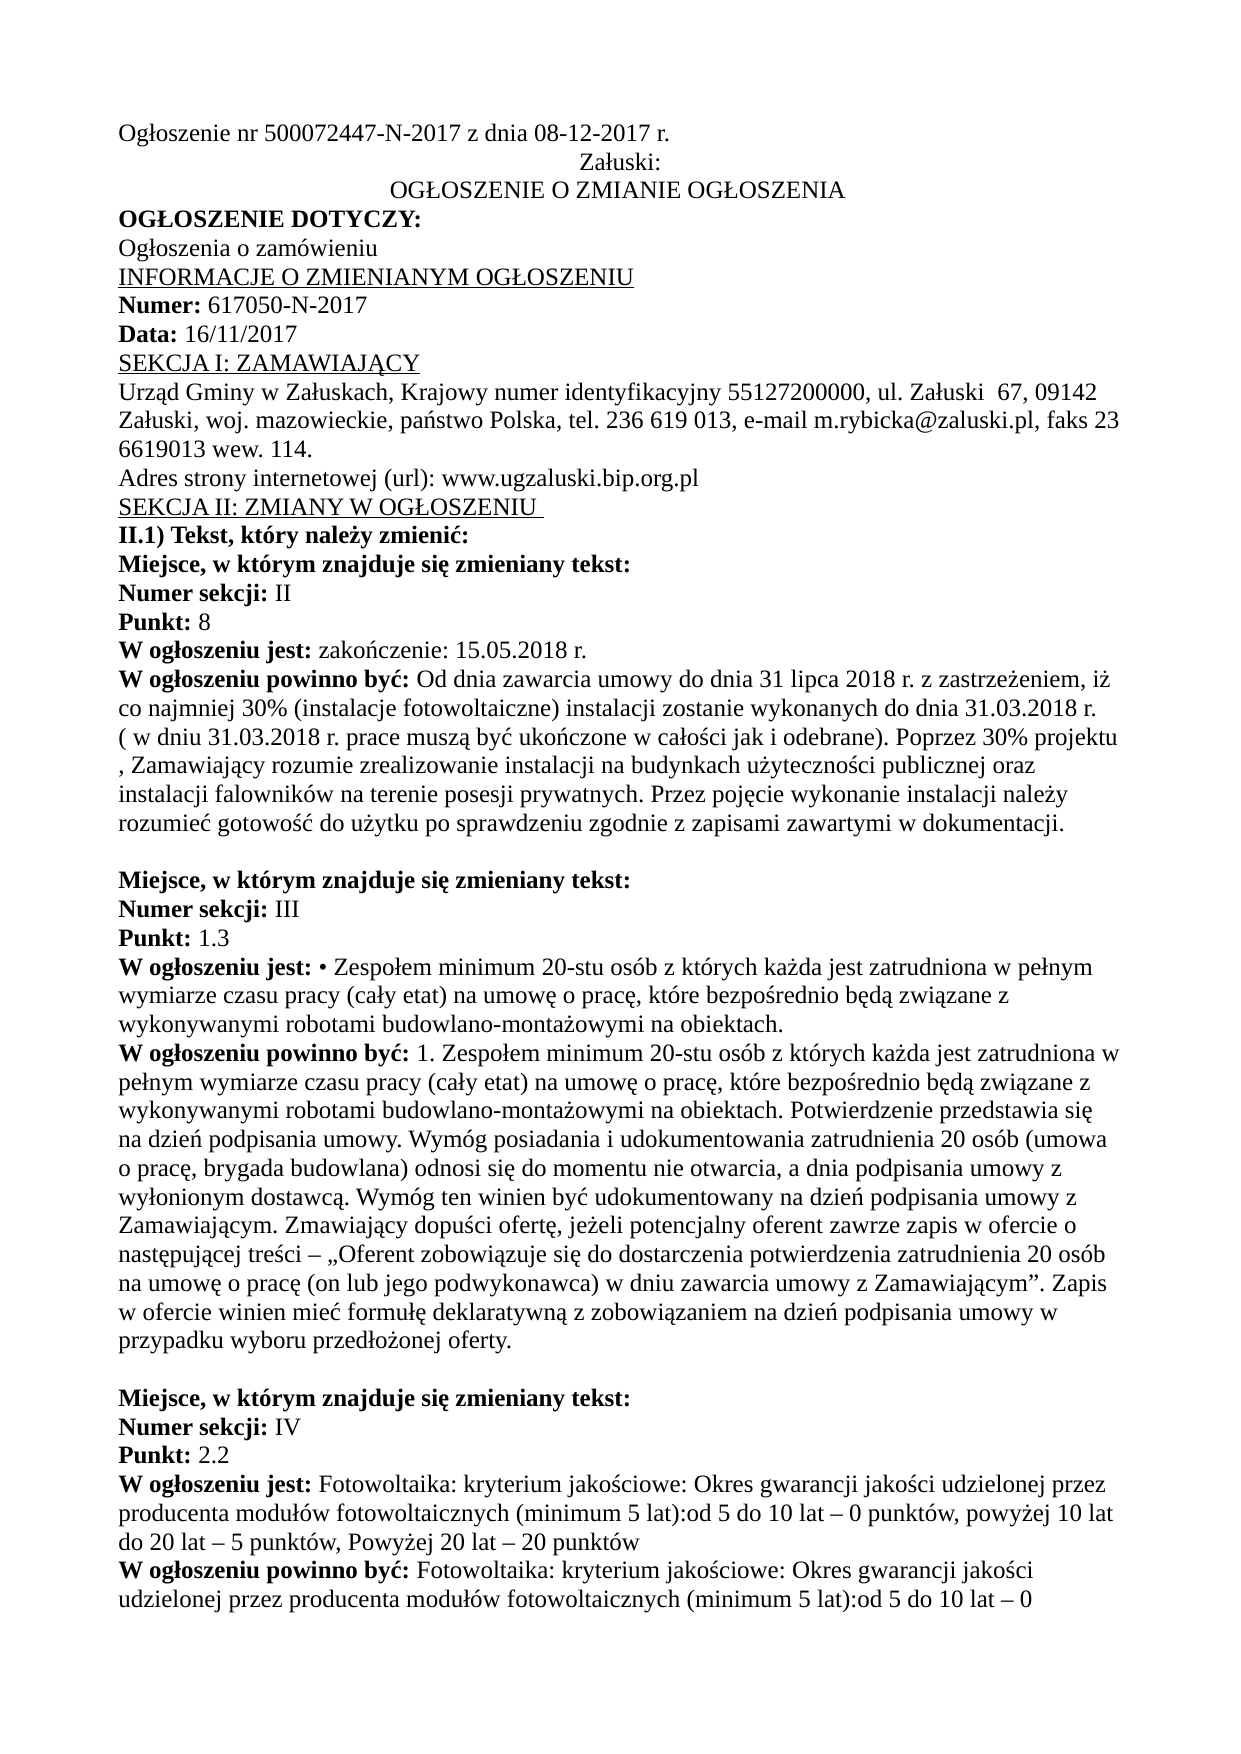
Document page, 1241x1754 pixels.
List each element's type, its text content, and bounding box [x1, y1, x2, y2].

text II.1) Tekst, który należy zmienić: [118, 521, 1122, 549]
text Załuski: OGŁOSZENIE O ZMIANIE OGŁOSZENIA [118, 147, 1122, 204]
text SEKCJA I: ZAMAWIAJĄCY [118, 348, 1122, 377]
text OGŁOSZENIE DOTYCZY: [118, 204, 1122, 233]
text SEKCJA II: ZMIANY W OGŁOSZENIU [118, 492, 1122, 521]
text Urząd Gminy w Załuskach, Krajowy numer identyfikacyjny 55127200000, ul. Załuski 67, 09142 Załuski, woj. mazowieckie, państwo Polska, tel. 236 619 013, e-mail m.rybicka@zaluski.pl, faks 23 6619013 wew. 114. Adres strony internetowej (url): www.ugzaluski.bip.org.pl [118, 377, 1122, 492]
text Numer: 617050-N-2017 Data: 16/11/2017 [118, 291, 1122, 348]
text Ogłoszenia o zamówieniu [118, 233, 1122, 262]
text Ogłoszenie nr 500072447-N-2017 z dnia 08-12-2017 r. [118, 118, 1122, 147]
text Miejsce, w którym znajduje się zmieniany tekst: Numer sekcji: II Punkt: 8 W ogłoszeniu jest: zakończenie: 15.05.2018 r. W ogłoszeniu powinno być: Od dnia zawarcia umowy do dnia 31 lipca 2018 r. z zastrzeżeniem, iż co najmniej 30% (instalacje fotowoltaiczne) instalacji zostanie wykonanych do dnia 31.03.2018 r. ( w dniu 31.03.2018 r. prace muszą być ukończone w całości jak i odebrane). Poprzez 30% projektu , Zamawiający rozumie zrealizowanie instalacji na budynkach użyteczności publicznej oraz instalacji falowników na terenie posesji prywatnych. Przez pojęcie wykonanie instalacji należy rozumieć gotowość do użytku po sprawdzeniu zgodnie z zapisami zawartymi w dokumentacji. Miejsce, w którym znajduje się zmieniany tekst: Numer sekcji: III Punkt: 1.3 W ogłoszeniu jest: • Zespołem minimum 20-stu osób z których każda jest zatrudniona w pełnym wymiarze czasu pracy (cały etat) na umowę o pracę, które bezpośrednio będą związane z wykonywanymi robotami budowlano-montażowymi na obiektach. W ogłoszeniu powinno być: 1. Zespołem minimum 20-stu osób z których każda jest zatrudniona w pełnym wymiarze czasu pracy (cały etat) na umowę o pracę, które bezpośrednio będą związane z wykonywanymi robotami budowlano-montażowymi na obiektach. Potwierdzenie przedstawia się na dzień podpisania umowy. Wymóg posiadania i udokumentowania zatrudnienia 20 osób (umowa o pracę, brygada budowlana) odnosi się do momentu nie otwarcia, a dnia podpisania umowy z wyłonionym dostawcą. Wymóg ten winien być udokumentowany na dzień podpisania umowy z Zamawiającym. Zmawiający dopuści ofertę, jeżeli potencjalny oferent zawrze zapis w ofercie o następującej treści – „Oferent zobowiązuje się do dostarczenia potwierdzenia zatrudnienia 20 osób na umowę o pracę (on lub jego podwykonawca) w dniu zawarcia umowy z Zamawiającym”. Zapis w ofercie winien mieć formułę deklaratywną z zobowiązaniem na dzień podpisania umowy w przypadku wyboru przedłożonej oferty. Miejsce, w którym znajduje się zmieniany tekst: Numer sekcji: IV Punkt: 2.2 W ogłoszeniu jest: Fotowoltaika: kryterium jakościowe: Okres gwarancji jakości udzielonej przez producenta modułów fotowoltaicznych (minimum 5 lat):od 5 do 10 lat – 0 punktów, powyżej 10 lat do 20 lat – 5 punktów, Powyżej 20 lat – 20 punktów W ogłoszeniu powinno być: Fotowoltaika: kryterium jakościowe: Okres gwarancji jakości udzielonej przez producenta modułów fotowoltaicznych (minimum 5 lat):od 5 do 10 lat – 0 [118, 549, 1122, 1613]
text INFORMACJE O ZMIENIANYM OGŁOSZENIU [118, 262, 1122, 291]
